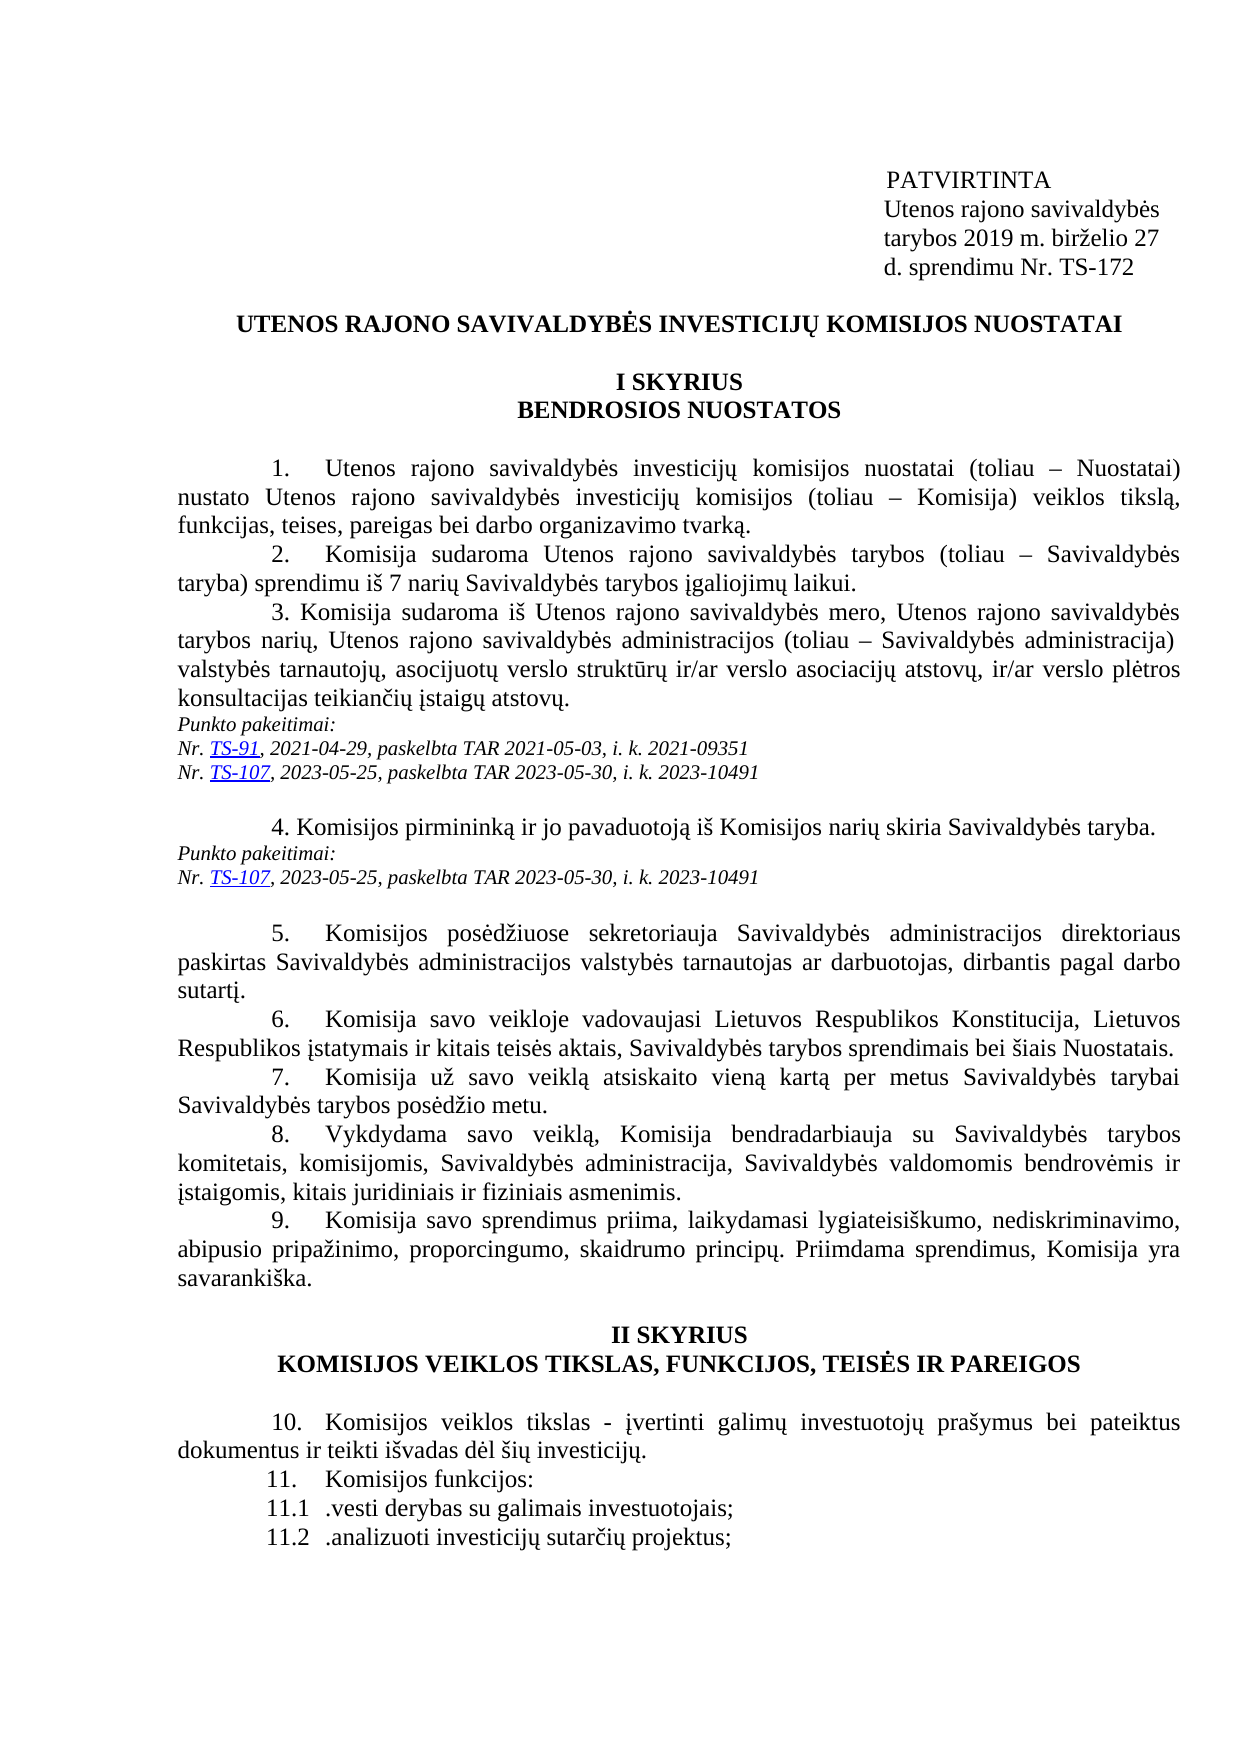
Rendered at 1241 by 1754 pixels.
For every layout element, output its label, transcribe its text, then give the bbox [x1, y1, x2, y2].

text 7. Komisija už savo veiklą atsiskaito vieną kartą per metus Savivaldybės tarybai Savivaldybės tarybos posėdžio metu. [177, 1062, 1181, 1119]
text 5. Komisijos posėdžiuose sekretoriauja Savivaldybės administracijos direktoriaus paskirtas Savivaldybės administracijos valstybės tarnautojas ar darbuotojas, dirbantis pagal darbo sutartį. [177, 918, 1181, 1004]
text UTENOS RAJONO SAVIVALDYBĖS INVESTICIJŲ KOMISIJOS NUOSTATAI [177, 309, 1181, 338]
text 11.2 .analizuoti investicijų sutarčių projektus; [177, 1522, 1181, 1551]
text 10. Komisijos veiklos tikslas - įvertinti galimų investuotojų prašymus bei pateiktus dokumentus ir teikti išvadas dėl šių investicijų. [177, 1407, 1181, 1464]
text 2. Komisija sudaroma Utenos rajono savivaldybės tarybos (toliau – Savivaldybės taryba) sprendimu iš 7 narių Savivaldybės tarybos įgaliojimų laikui. [177, 539, 1181, 597]
text 9. Komisija savo sprendimus priima, laikydamasi lygiateisiškumo, nediskriminavimo, abipusio pripažinimo, proporcingumo, skaidrumo principų. Priimdama sprendimus, Komisija yra savarankiška. [177, 1206, 1181, 1292]
text 4. Komisijos pirmininką ir jo pavaduotoją iš Komisijos narių skiria Savivaldybės taryba. [177, 812, 1181, 841]
text 1. Utenos rajono savivaldybės investicijų komisijos nuostatai (toliau – Nuostatai) nustato Utenos rajono savivaldybės investicijų komisijos (toliau – Komisija) veiklos tikslą, funkcijas, teises, pareigas bei darbo organizavimo tvarką. [177, 453, 1181, 539]
text I SKYRIUS [177, 367, 1181, 395]
text 8. Vykdydama savo veiklą, Komisija bendradarbiauja su Savivaldybės tarybos komitetais, komisijomis, Savivaldybės administracija, Savivaldybės valdomomis bendrovėmis ir įstaigomis, kitais juridiniais ir fiziniais asmenimis. [177, 1119, 1181, 1206]
text Utenos rajono savivaldybės tarybos 2019 m. birželio 27 d. sprendimu Nr. TS-172 [883, 194, 1181, 280]
text Punkto pakeitimai: [177, 841, 1181, 865]
text 11.1 .vesti derybas su galimais investuotojais; [177, 1493, 1181, 1522]
text 3. Komisija sudaroma iš Utenos rajono savivaldybės mero, Utenos rajono savivaldybės tarybos narių, Utenos rajono savivaldybės administracijos (toliau – Savivaldybės administracija) valstybės tarnautojų, asocijuotų verslo struktūrų ir/ar verslo asociacijų atstovų, ir/ar verslo plėtros konsultacijas teikiančių įstaigų atstovų. [177, 597, 1181, 712]
text BENDROSIOS NUOSTATOS [177, 395, 1181, 424]
text Nr. TS-107, 2023-05-25, paskelbta TAR 2023-05-30, i. k. 2023-10491 [177, 760, 1181, 784]
text 11. Komisijos funkcijos: [177, 1464, 1181, 1493]
text Nr. TS-107, 2023-05-25, paskelbta TAR 2023-05-30, i. k. 2023-10491 [177, 865, 1181, 889]
text 6. Komisija savo veikloje vadovaujasi Lietuvos Respublikos Konstitucija, Lietuvos Respublikos įstatymais ir kitais teisės aktais, Savivaldybės tarybos sprendimais bei šiais Nuostatais. [177, 1004, 1181, 1062]
text Nr. TS-91, 2021-04-29, paskelbta TAR 2021-05-03, i. k. 2021-09351 [177, 736, 1181, 760]
text PATVIRTINTA [886, 165, 1181, 194]
text Punkto pakeitimai: [177, 712, 1181, 736]
text II SKYRIUS [177, 1292, 1181, 1349]
text KOMISIJOS VEIKLOS TIKSLAS, FUNKCIJOS, TEISĖS IR PAREIGOS [177, 1349, 1181, 1378]
